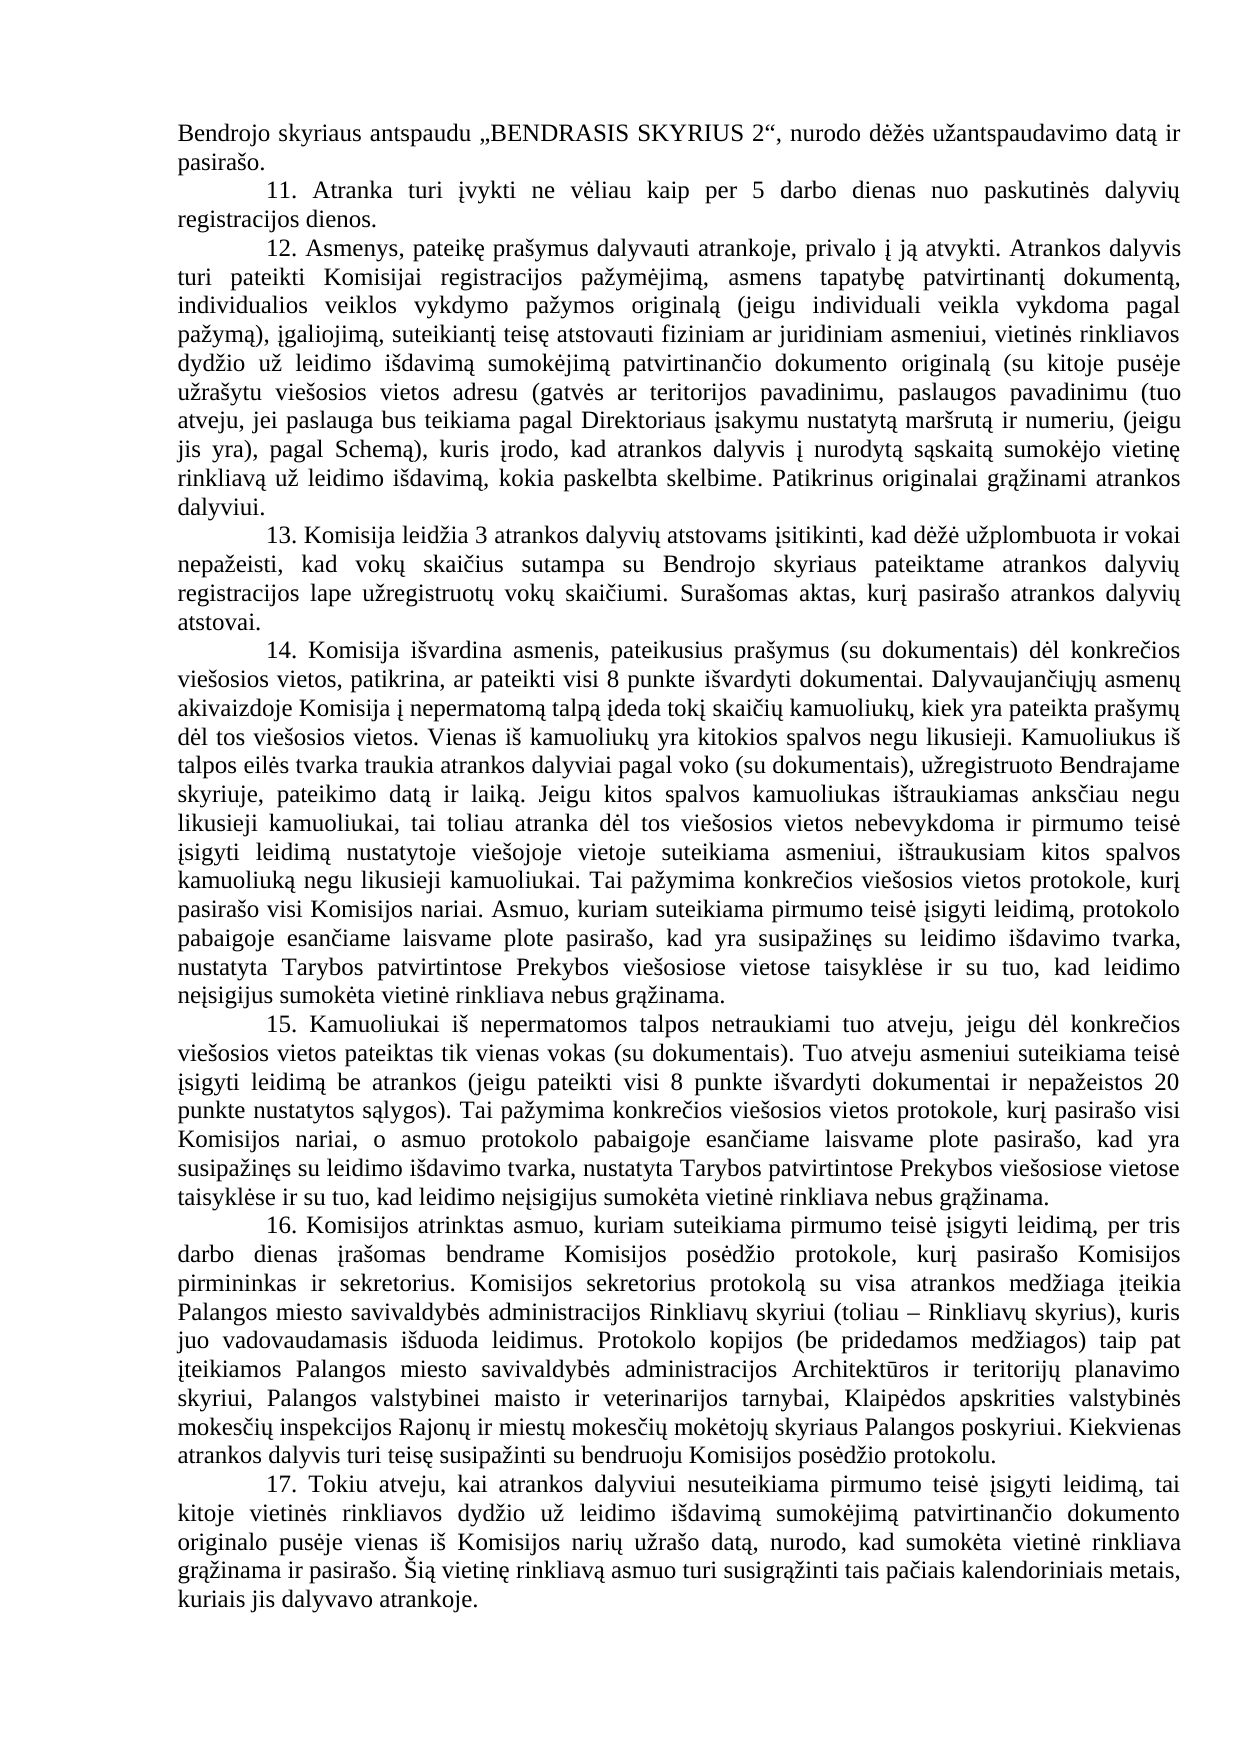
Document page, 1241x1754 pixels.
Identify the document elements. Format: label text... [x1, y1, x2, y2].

text 17. Tokiu atveju, kai atrankos dalyviui nesuteikiama pirmumo teisė įsigyti leidimą, tai kitoje vietinės rinkliavos dydžio už leidimo išdavimą sumokėjimą patvirtinančio dokumento originalo pusėje vienas iš Komisijos narių užrašo datą, nurodo, kad sumokėta vietinė rinkliava grąžinama ir pasirašo. Šią vietinę rinkliavą asmuo turi susigrąžinti tais pačiais kalendoriniais metais, kuriais jis dalyvavo atrankoje. [177, 1469, 1181, 1613]
text 12. Asmenys, pateikę prašymus dalyvauti atrankoje, privalo į ją atvykti. Atrankos dalyvis turi pateikti Komisijai registracijos pažymėjimą, asmens tapatybę patvirtinantį dokumentą, individualios veiklos vykdymo pažymos originalą (jeigu individuali veikla vykdoma pagal pažymą), įgaliojimą, suteikiantį teisę atstovauti fiziniam ar juridiniam asmeniui, vietinės rinkliavos dydžio už leidimo išdavimą sumokėjimą patvirtinančio dokumento originalą (su kitoje pusėje užrašytu viešosios vietos adresu (gatvės ar teritorijos pavadinimu, paslaugos pavadinimu (tuo atveju, jei paslauga bus teikiama pagal Direktoriaus įsakymu nustatytą maršrutą ir numeriu, (jeigu jis yra), pagal Schemą), kuris įrodo, kad atrankos dalyvis į nurodytą sąskaitą sumokėjo vietinę rinkliavą už leidimo išdavimą, kokia paskelbta skelbime. Patikrinus originalai grąžinami atrankos dalyviui. [177, 233, 1181, 521]
text 16. Komisijos atrinktas asmuo, kuriam suteikiama pirmumo teisė įsigyti leidimą, per tris darbo dienas įrašomas bendrame Komisijos posėdžio protokole, kurį pasirašo Komisijos pirmininkas ir sekretorius. Komisijos sekretorius protokolą su visa atrankos medžiaga įteikia Palangos miesto savivaldybės administracijos Rinkliavų skyriui (toliau – Rinkliavų skyrius), kuris juo vadovaudamasis išduoda leidimus. Protokolo kopijos (be pridedamos medžiagos) taip pat įteikiamos Palangos miesto savivaldybės administracijos Architektūros ir teritorijų planavimo skyriui, Palangos valstybinei maisto ir veterinarijos tarnybai, Klaipėdos apskrities valstybinės mokesčių inspekcijos Rajonų ir miestų mokesčių mokėtojų skyriaus Palangos poskyriui. Kiekvienas atrankos dalyvis turi teisę susipažinti su bendruoju Komisijos posėdžio protokolu. [177, 1211, 1181, 1469]
text 11. Atranka turi įvykti ne vėliau kaip per 5 darbo dienas nuo paskutinės dalyvių registracijos dienos. [177, 176, 1181, 233]
text Bendrojo skyriaus antspaudu „BENDRASIS SKYRIUS 2“, nurodo dėžės užantspaudavimo datą ir pasirašo. [177, 118, 1181, 176]
text 14. Komisija išvardina asmenis, pateikusius prašymus (su dokumentais) dėl konkrečios viešosios vietos, patikrina, ar pateikti visi 8 punkte išvardyti dokumentai. Dalyvaujančiųjų asmenų akivaizdoje Komisija į nepermatomą talpą įdeda tokį skaičių kamuoliukų, kiek yra pateikta prašymų dėl tos viešosios vietos. Vienas iš kamuoliukų yra kitokios spalvos negu likusieji. Kamuoliukus iš talpos eilės tvarka traukia atrankos dalyviai pagal voko (su dokumentais), užregistruoto Bendrajame skyriuje, pateikimo datą ir laiką. Jeigu kitos spalvos kamuoliukas ištraukiamas anksčiau negu likusieji kamuoliukai, tai toliau atranka dėl tos viešosios vietos nebevykdoma ir pirmumo teisė įsigyti leidimą nustatytoje viešojoje vietoje suteikiama asmeniui, ištraukusiam kitos spalvos kamuoliuką negu likusieji kamuoliukai. Tai pažymima konkrečios viešosios vietos protokole, kurį pasirašo visi Komisijos nariai. Asmuo, kuriam suteikiama pirmumo teisė įsigyti leidimą, protokolo pabaigoje esančiame laisvame plote pasirašo, kad yra susipažinęs su leidimo išdavimo tvarka, nustatyta Tarybos patvirtintose Prekybos viešosiose vietose taisyklėse ir su tuo, kad leidimo neįsigijus sumokėta vietinė rinkliava nebus grąžinama. [177, 636, 1181, 1009]
text 13. Komisija leidžia 3 atrankos dalyvių atstovams įsitikinti, kad dėžė užplombuota ir vokai nepažeisti, kad vokų skaičius sutampa su Bendrojo skyriaus pateiktame atrankos dalyvių registracijos lape užregistruotų vokų skaičiumi. Surašomas aktas, kurį pasirašo atrankos dalyvių atstovai. [177, 521, 1181, 636]
text 15. Kamuoliukai iš nepermatomos talpos netraukiami tuo atveju, jeigu dėl konkrečios viešosios vietos pateiktas tik vienas vokas (su dokumentais). Tuo atveju asmeniui suteikiama teisė įsigyti leidimą be atrankos (jeigu pateikti visi 8 punkte išvardyti dokumentai ir nepažeistos 20 punkte nustatytos sąlygos). Tai pažymima konkrečios viešosios vietos protokole, kurį pasirašo visi Komisijos nariai, o asmuo protokolo pabaigoje esančiame laisvame plote pasirašo, kad yra susipažinęs su leidimo išdavimo tvarka, nustatyta Tarybos patvirtintose Prekybos viešosiose vietose taisyklėse ir su tuo, kad leidimo neįsigijus sumokėta vietinė rinkliava nebus grąžinama. [177, 1009, 1181, 1211]
